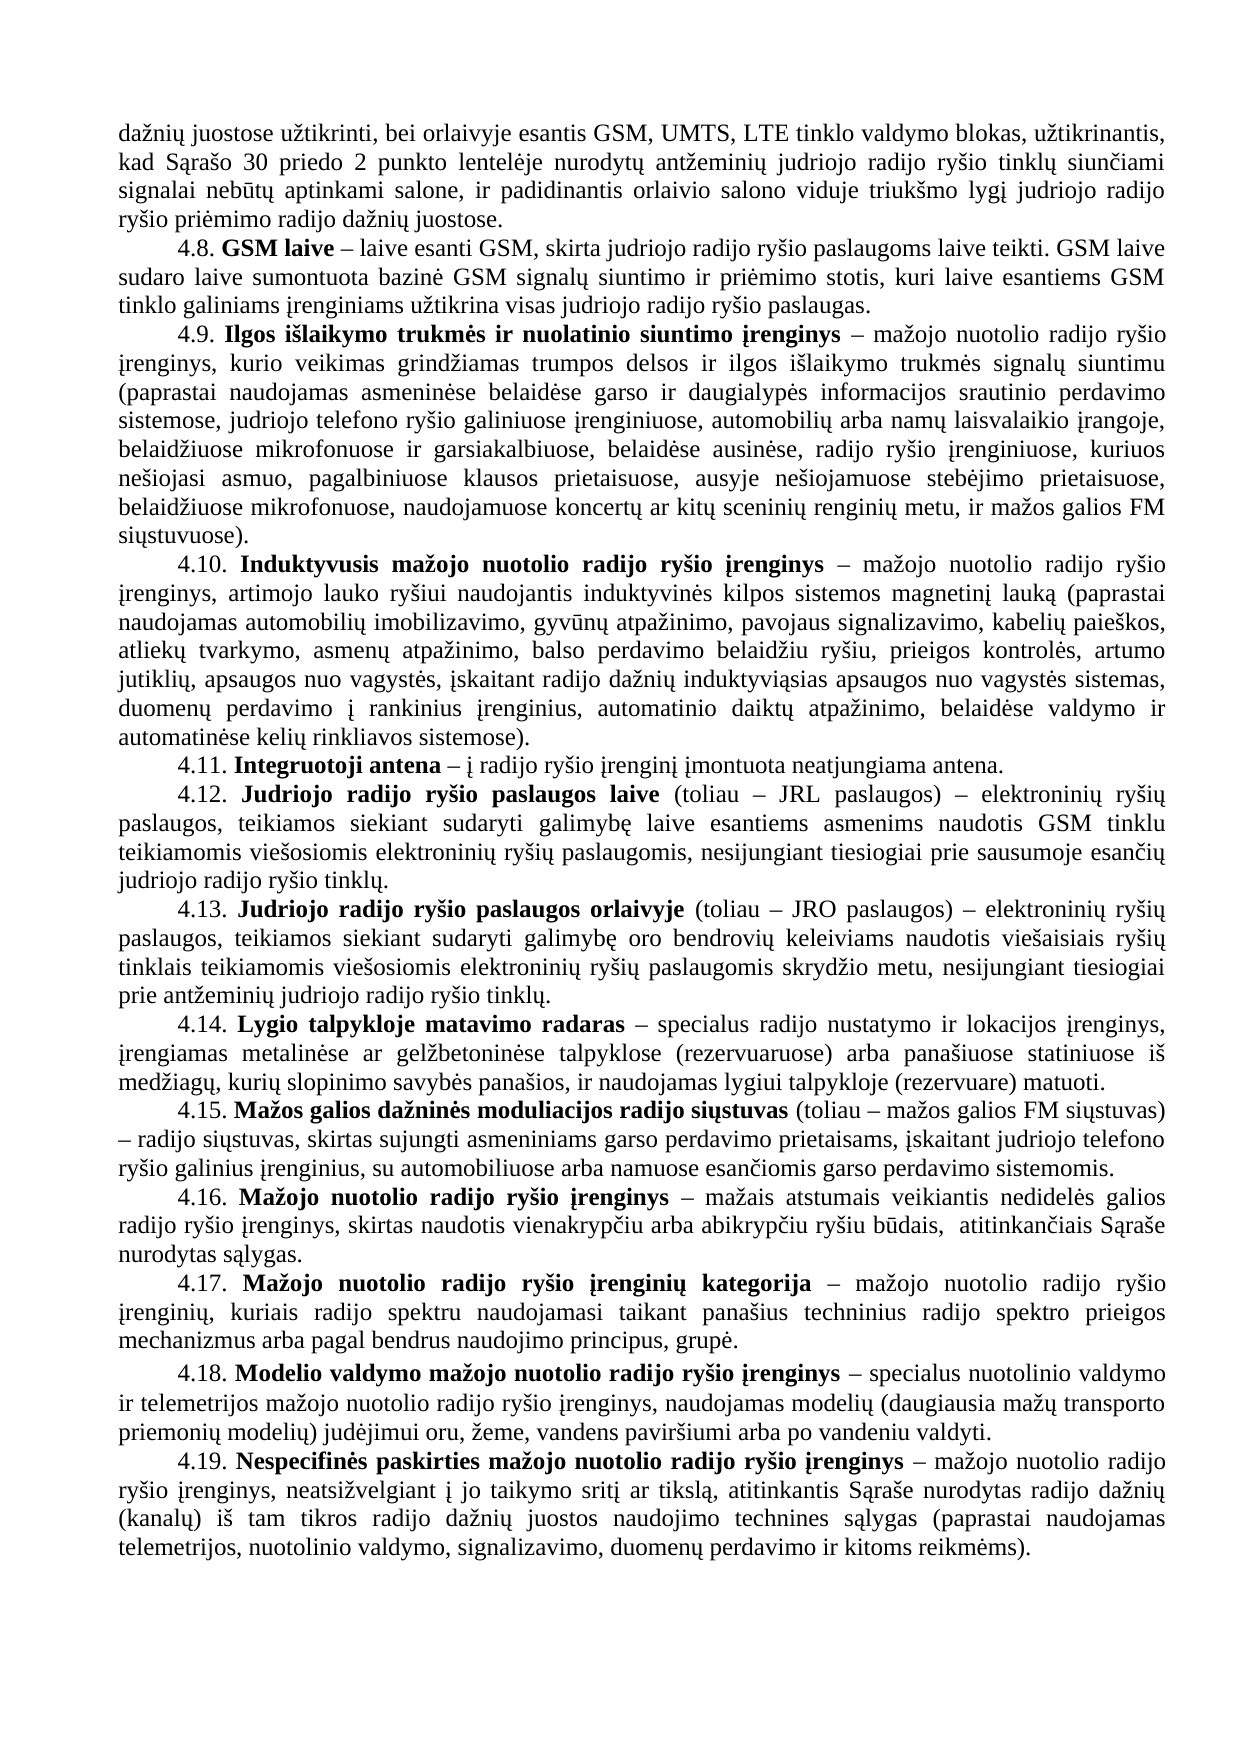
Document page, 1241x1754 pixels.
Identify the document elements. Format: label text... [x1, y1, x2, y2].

text 4.12. Judriojo radijo ryšio paslaugos laive (toliau – JRL paslaugos) – elektroninių ryšių paslaugos, teikiamos siekiant sudaryti galimybę laive esantiems asmenims naudotis GSM tinklu teikiamomis viešosiomis elektroninių ryšių paslaugomis, nesijungiant tiesiogiai prie sausumoje esančių judriojo radijo ryšio tinklų. [118, 779, 1166, 894]
text 4.9. Ilgos išlaikymo trukmės ir nuolatinio siuntimo įrenginys – mažojo nuotolio radijo ryšio įrenginys, kurio veikimas grindžiamas trumpos delsos ir ilgos išlaikymo trukmės signalų siuntimu (paprastai naudojamas asmeninėse belaidėse garso ir daugialypės informacijos srautinio perdavimo sistemose, judriojo telefono ryšio galiniuose įrenginiuose, automobilių arba namų laisvalaikio įrangoje, belaidžiuose mikrofonuose ir garsiakalbiuose, belaidėse ausinėse, radijo ryšio įrenginiuose, kuriuos nešiojasi asmuo, pagalbiniuose klausos prietaisuose, ausyje nešiojamuose stebėjimo prietaisuose, belaidžiuose mikrofonuose, naudojamuose koncertų ar kitų sceninių renginių metu, ir mažos galios FM siųstuvuose). [118, 319, 1166, 549]
text 4.13. Judriojo radijo ryšio paslaugos orlaivyje (toliau – JRO paslaugos) – elektroninių ryšių paslaugos, teikiamos siekiant sudaryti galimybę oro bendrovių keleiviams naudotis viešaisiais ryšių tinklais teikiamomis viešosiomis elektroninių ryšių paslaugomis skrydžio metu, nesijungiant tiesiogiai prie antžeminių judriojo radijo ryšio tinklų. [118, 894, 1166, 1009]
text 4.17. Mažojo nuotolio radijo ryšio įrenginių kategorija – mažojo nuotolio radijo ryšio įrenginių, kuriais radijo spektru naudojamasi taikant panašius techninius radijo spektro prieigos mechanizmus arba pagal bendrus naudojimo principus, grupė. [118, 1268, 1166, 1354]
text 4.16. Mažojo nuotolio radijo ryšio įrenginys – mažais atstumais veikiantis nedidelės galios radijo ryšio įrenginys, skirtas naudotis vienakrypčiu arba abikrypčiu ryšiu būdais, atitinkančiais Sąraše nurodytas sąlygas. [118, 1182, 1166, 1268]
text 4.10. Induktyvusis mažojo nuotolio radijo ryšio įrenginys – mažojo nuotolio radijo ryšio įrenginys, artimojo lauko ryšiui naudojantis induktyvinės kilpos sistemos magnetinį lauką (paprastai naudojamas automobilių imobilizavimo, gyvūnų atpažinimo, pavojaus signalizavimo, kabelių paieškos, atliekų tvarkymo, asmenų atpažinimo, balso perdavimo belaidžiu ryšiu, prieigos kontrolės, artumo jutiklių, apsaugos nuo vagystės, įskaitant radijo dažnių induktyviąsias apsaugos nuo vagystės sistemas, duomenų perdavimo į rankinius įrenginius, automatinio daiktų atpažinimo, belaidėse valdymo ir automatinėse kelių rinkliavos sistemose). [118, 549, 1166, 751]
text dažnių juostose užtikrinti, bei orlaivyje esantis GSM, UMTS, LTE tinklo valdymo blokas, užtikrinantis, kad Sąrašo 30 priedo 2 punkto lentelėje nurodytų antžeminių judriojo radijo ryšio tinklų siunčiami signalai nebūtų aptinkami salone, ir padidinantis orlaivio salono viduje triukšmo lygį judriojo radijo ryšio priėmimo radijo dažnių juostose. [118, 118, 1166, 233]
text 4.8. GSM laive – laive esanti GSM, skirta judriojo radijo ryšio paslaugoms laive teikti. GSM laive sudaro laive sumontuota bazinė GSM signalų siuntimo ir priėmimo stotis, kuri laive esantiems GSM tinklo galiniams įrenginiams užtikrina visas judriojo radijo ryšio paslaugas. [118, 233, 1166, 319]
text 4.19. Nespecifinės paskirties mažojo nuotolio radijo ryšio įrenginys – mažojo nuotolio radijo ryšio įrenginys, neatsižvelgiant į jo taikymo sritį ar tikslą, atitinkantis Sąraše nurodytas radijo dažnių (kanalų) iš tam tikros radijo dažnių juostos naudojimo technines sąlygas (paprastai naudojamas telemetrijos, nuotolinio valdymo, signalizavimo, duomenų perdavimo ir kitoms reikmėms). [118, 1446, 1166, 1561]
text 4.14. Lygio talpykloje matavimo radaras – specialus radijo nustatymo ir lokacijos įrenginys, įrengiamas metalinėse ar gelžbetoninėse talpyklose (rezervuaruose) arba panašiuose statiniuose iš medžiagų, kurių slopinimo savybės panašios, ir naudojamas lygiui talpykloje (rezervuare) matuoti. [118, 1009, 1166, 1096]
text 4.15. Mažos galios dažninės moduliacijos radijo siųstuvas (toliau – mažos galios FM siųstuvas) – radijo siųstuvas, skirtas sujungti asmeniniams garso perdavimo prietaisams, įskaitant judriojo telefono ryšio galinius įrenginius, su automobiliuose arba namuose esančiomis garso perdavimo sistemomis. [118, 1096, 1166, 1182]
text 4.11. Integruotoji antena – į radijo ryšio įrenginį įmontuota neatjungiama antena. [118, 751, 1166, 779]
text 4.18. Modelio valdymo mažojo nuotolio radijo ryšio įrenginys – specialus nuotolinio valdymo ir telemetrijos mažojo nuotolio radijo ryšio įrenginys, naudojamas modelių (daugiausia mažų transporto priemonių modelių) judėjimui oru, žeme, vandens paviršiumi arba po vandeniu valdyti. [118, 1354, 1166, 1446]
